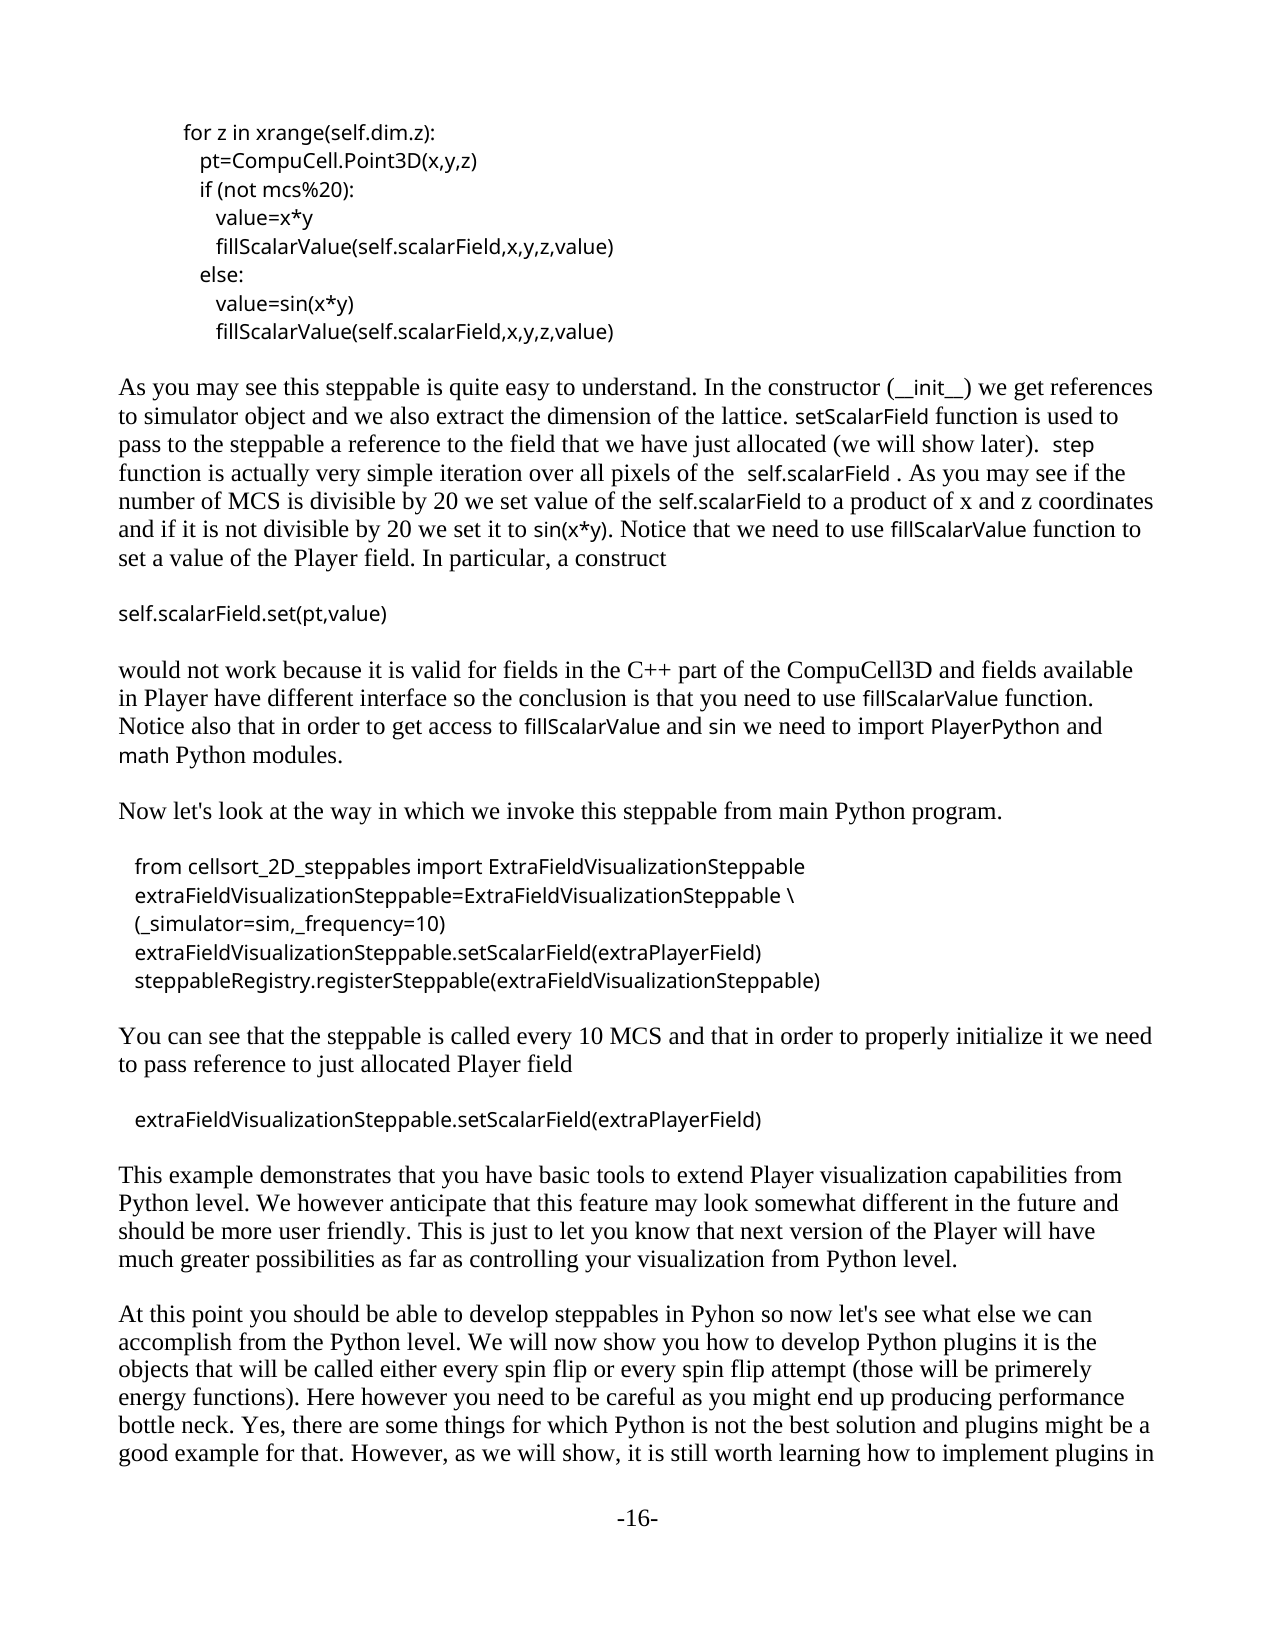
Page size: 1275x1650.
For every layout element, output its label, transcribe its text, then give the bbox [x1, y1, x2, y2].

text steppableRegistry.registerSteppable(extraFieldVisualizationSteppable) [118, 966, 1157, 994]
text value=x*y [118, 203, 1157, 232]
text if (not mcs%20): [118, 175, 1157, 203]
text Now let's look at the way in which we invoke this steppable from main Python program. [118, 797, 1157, 825]
text fillScalarValue(self.scalarField,x,y,z,value) [118, 317, 1157, 346]
text self.scalarField.set(pt,value) [118, 599, 1157, 628]
text This example demonstrates that you have basic tools to extend Player visualization capabilities from Python level. We however anticipate that this feature may look somewhat different in the future and should be more user friendly. This is just to let you know that next version of the Player will have much greater possibilities as far as controlling your visualization from Python level. [118, 1162, 1157, 1272]
text You can see that the steppable is called every 10 MCS and that in order to properly initialize it we need to pass reference to just allocated Player field [118, 1022, 1157, 1078]
text else: [118, 260, 1157, 289]
text extraFieldVisualizationSteppable=ExtraFieldVisualizationSteppable \ [118, 881, 1157, 909]
text for z in xrange(self.dim.z): [118, 118, 1157, 147]
text pt=CompuCell.Point3D(x,y,z) [118, 147, 1157, 175]
text As you may see this steppable is quite easy to understand. In the constructor (__init__) we get references to simulator object and we also extract the dimension of the lattice. setScalarField function is used to pass to the steppable a reference to the field that we have just allocated (we will show later). step function is actually very simple iteration over all pixels of the self.scalarField . As you may see if the number of MCS is divisible by 20 we set value of the self.scalarField to a product of x and z coordinates and if it is not divisible by 20 we set it to sin(x*y). Notice that we need to use fillScalarValue function to set a value of the Player field. In particular, a construct [118, 373, 1157, 572]
text At this point you should be able to develop steppables in Pyhon so now let's see what else we can accomplish from the Python level. We will now show you how to develop Python plugins it is the objects that will be called either every spin flip or every spin flip attempt (those will be primerely energy functions). Here however you need to be careful as you might end up producing performance bottle neck. Yes, there are some things for which Python is not the best solution and plugins might be a good example for that. However, as we will show, it is still worth learning how to implement plugins in [118, 1300, 1157, 1466]
text would not work because it is valid for fields in the C++ part of the CompuCell3D and fields available in Player have different interface so the conclusion is that you need to use fillScalarValue function. [118, 656, 1157, 712]
text value=sin(x*y) [118, 289, 1157, 317]
text extraFieldVisualizationSteppable.setScalarField(extraPlayerField) [118, 938, 1157, 966]
text (_simulator=sim,_frequency=10) [118, 909, 1157, 938]
text from cellsort_2D_steppables import ExtraFieldVisualizationSteppable [118, 852, 1157, 881]
text Notice also that in order to get access to fillScalarValue and sin we need to import PlayerPython and math Python modules. [118, 712, 1157, 769]
text extraFieldVisualizationSteppable.setScalarField(extraPlayerField) [118, 1105, 1157, 1134]
text fillScalarValue(self.scalarField,x,y,z,value) [118, 232, 1157, 260]
